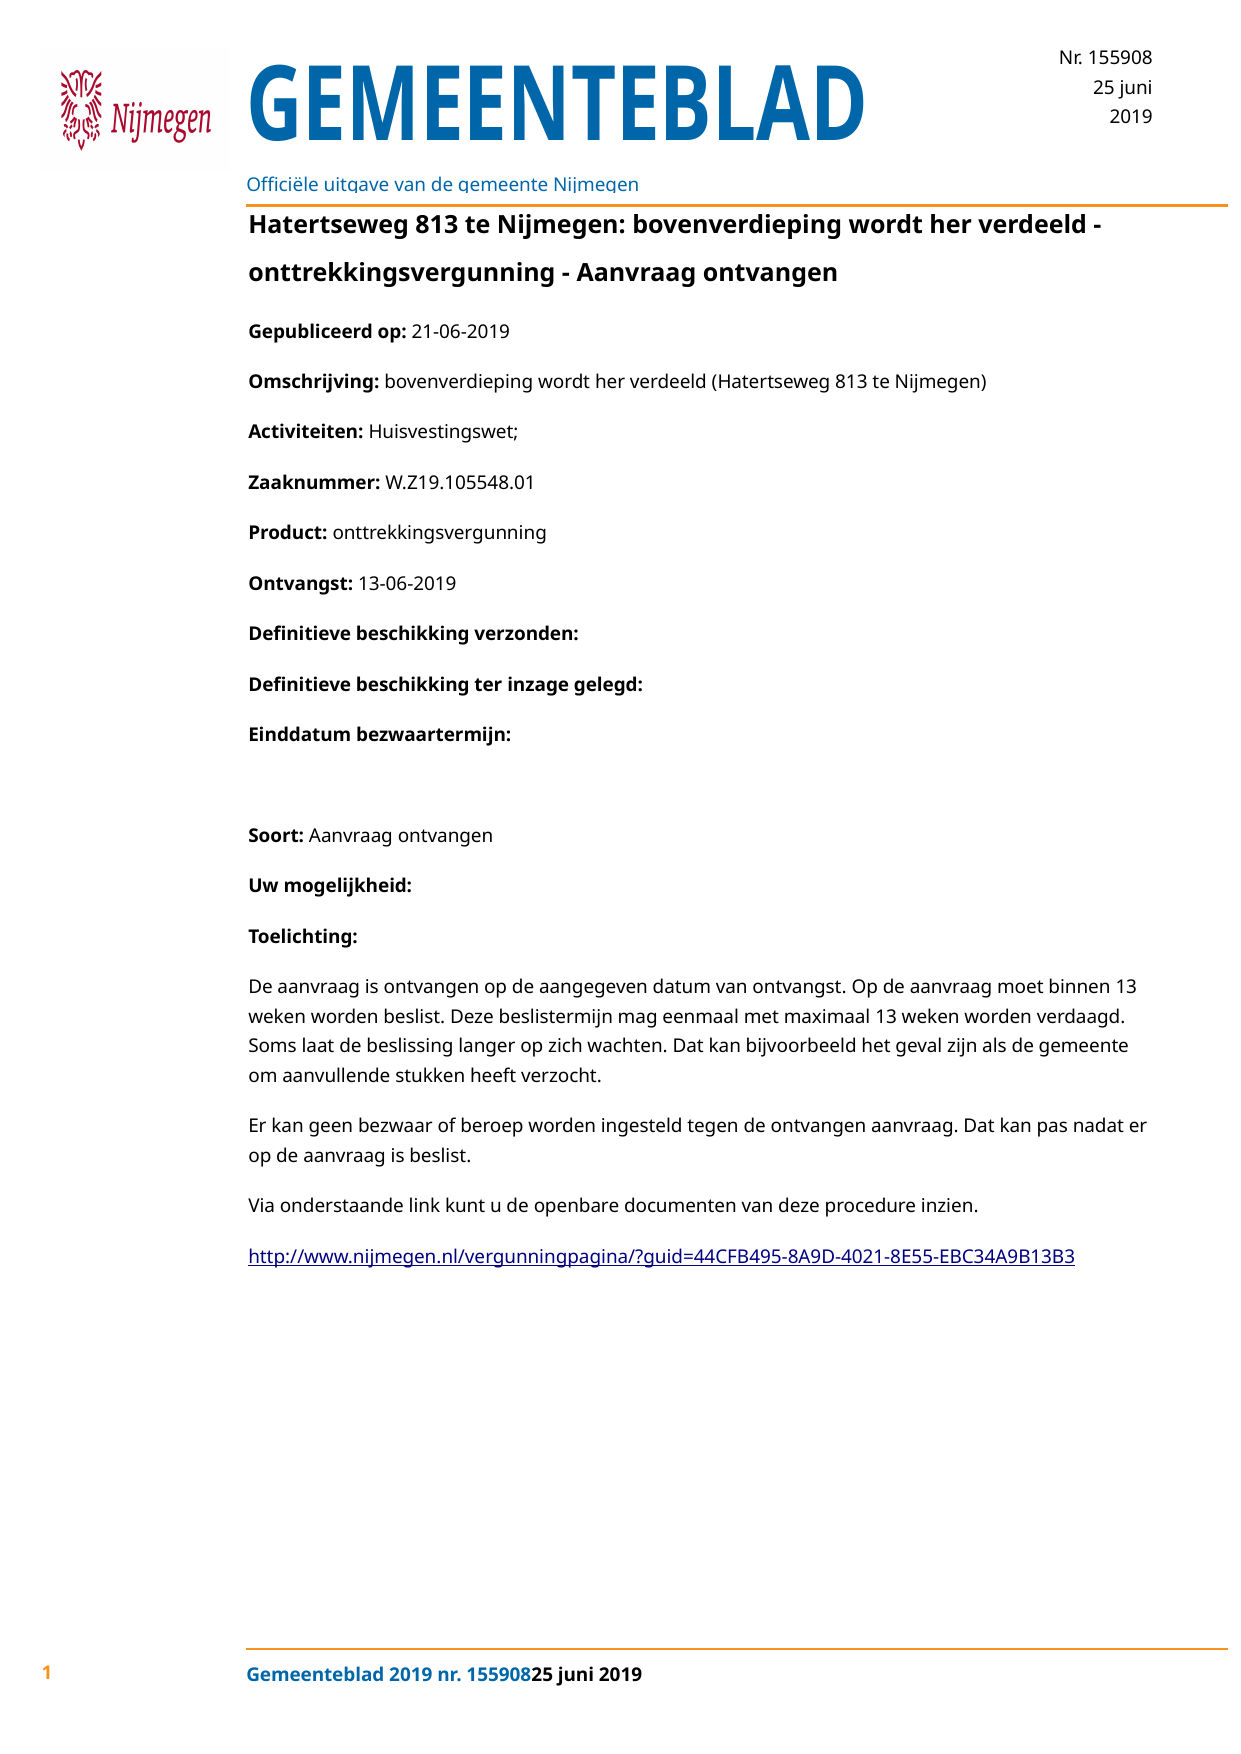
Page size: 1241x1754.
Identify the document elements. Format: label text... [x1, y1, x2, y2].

text Zaaknummer: W.Z19.105548.01 [248, 469, 1152, 495]
text Einddatum bezwaartermijn: [248, 721, 1152, 747]
text Product: onttrekkingsvergunning [248, 519, 1152, 545]
text Gepubliceerd op: 21-06-2019 [248, 318, 1152, 344]
text Omschrijving: bovenverdieping wordt her verdeeld (Hatertseweg 813 te Nijmegen) [248, 368, 1152, 394]
text Hatertseweg 813 te Nijmegen: bovenverdieping wordt her verdeeld - onttrekkingsvergunning - Aanvraag ontvangen [248, 207, 1152, 288]
picture [41, 47, 231, 172]
text Activiteiten: Huisvestingswet; [248, 419, 1152, 444]
text Uw mogelijkheid: [248, 872, 1152, 898]
text Definitieve beschikking verzonden: [248, 620, 1152, 646]
text Definitieve beschikking ter inzage gelegd: [248, 671, 1152, 697]
text Er kan geen bezwaar of beroep worden ingesteld tegen de ontvangen aanvraag. Dat kan pas nadat er op de aanvraag is beslist. [248, 1112, 1152, 1168]
text http://www.nijmegen.nl/vergunningpagina/?guid=44CFB495-8A9D-4021-8E55-EBC34A9B13B3 [248, 1243, 1152, 1269]
text Ontvangst: 13-06-2019 [248, 570, 1152, 596]
text Toelichting: [248, 923, 1152, 949]
text Via onderstaande link kunt u de openbare documenten van deze procedure inzien. [248, 1192, 1152, 1218]
text De aanvraag is ontvangen op de aangegeven datum van ontvangst. Op de aanvraag moet binnen 13 weken worden beslist. Deze beslistermijn mag eenmaal met maximaal 13 weken worden verdaagd. Soms laat de beslissing langer op zich wachten. Dat kan bijvoorbeeld het geval zijn als de gemeente om aanvullende stukken heeft verzocht. [248, 973, 1152, 1088]
text Soort: Aanvraag ontvangen [248, 822, 1152, 848]
